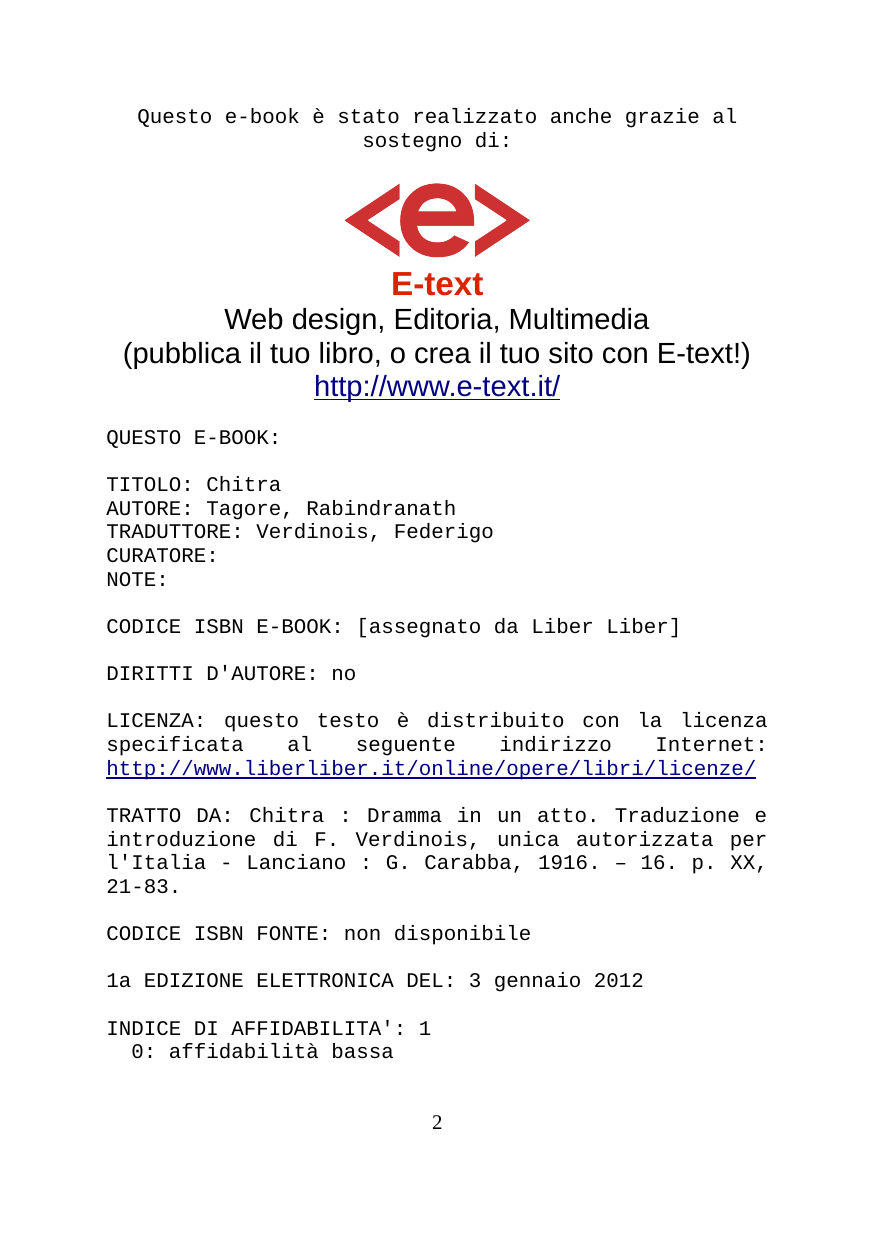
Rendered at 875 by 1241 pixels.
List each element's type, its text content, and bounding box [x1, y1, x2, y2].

text AUTORE: Tagore, Rabindranath [106, 498, 768, 521]
text TRATTO DA: Chitra : Dramma in un atto. Traduzione e introduzione di F. Verdinois, unica autorizzata per l'Italia - Lanciano : G. Carabba, 1916. – 16. p. XX, 21-83. [106, 805, 768, 899]
text CODICE ISBN FONTE: non disponibile [106, 923, 768, 947]
text 0: affidabilità bassa [106, 1041, 768, 1065]
text 1a EDIZIONE ELETTRONICA DEL: 3 gennaio 2012 [106, 971, 768, 994]
text DIRITTI D'AUTORE: no [106, 663, 768, 687]
text http://www.e-text.it/ [106, 369, 768, 403]
text E-text [106, 264, 768, 302]
text TITOLO: Chitra [106, 474, 768, 498]
text CURATORE: [106, 545, 768, 568]
text Web design, Editoria, Multimedia [106, 302, 768, 336]
text INDICE DI AFFIDABILITA': 1 [106, 1018, 768, 1041]
text QUESTO E-BOOK: [106, 427, 768, 450]
text NOTE: [106, 568, 768, 592]
text TRADUTTORE: Verdinois, Federigo [106, 521, 768, 545]
text LICENZA: questo testo è distribuito con la licenza specificata al seguente indirizzo Internet: http://www.liberliber.it/online/opere/libri/licenze/ [106, 710, 768, 781]
picture [343, 183, 531, 258]
text (pubblica il tuo libro, o crea il tuo sito con E-text!) [106, 336, 768, 369]
text Questo e-book è stato realizzato anche grazie al sostegno di: [106, 106, 768, 153]
text CODICE ISBN E-BOOK: [assegnato da Liber Liber] [106, 616, 768, 639]
